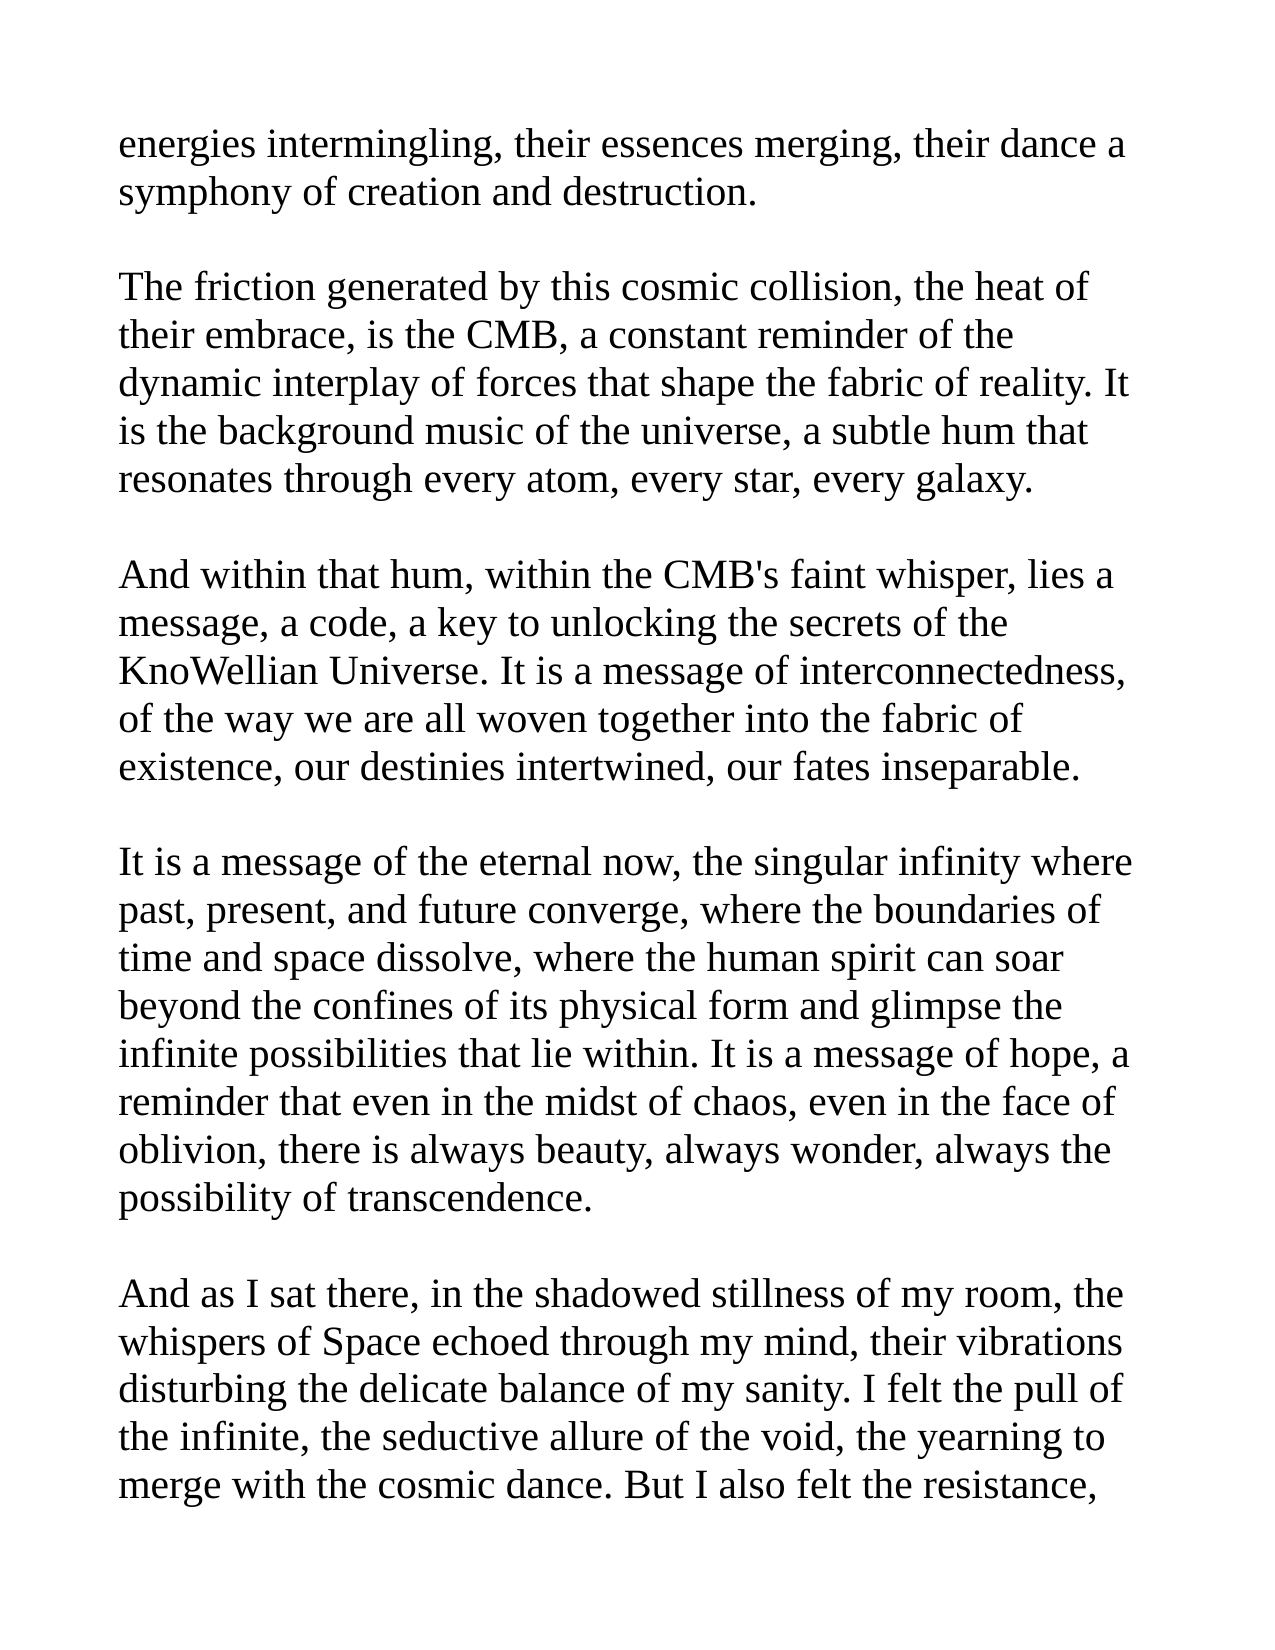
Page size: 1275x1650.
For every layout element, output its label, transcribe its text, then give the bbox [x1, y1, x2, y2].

text energies intermingling, their essences merging, their dance a symphony of creation and destruction. [118, 118, 1157, 214]
text And within that hum, within the CMB's faint whisper, lies a message, a code, a key to unlocking the secrets of the KnoWellian Universe. It is a message of interconnectedness, of the way we are all woven together into the fabric of existence, our destinies intertwined, our fates inseparable. [118, 549, 1157, 789]
text The friction generated by this cosmic collision, the heat of their embrace, is the CMB, a constant reminder of the dynamic interplay of forces that shape the fabric of reality. It is the background music of the universe, a subtle hum that resonates through every atom, every star, every galaxy. [118, 262, 1157, 501]
text And as I sat there, in the shadowed stillness of my room, the whispers of Space echoed through my mind, their vibrations disturbing the delicate balance of my sanity. I felt the pull of the infinite, the seductive allure of the void, the yearning to merge with the cosmic dance. But I also felt the resistance, [118, 1268, 1157, 1508]
text It is a message of the eternal now, the singular infinity where past, present, and future converge, where the boundaries of time and space dissolve, where the human spirit can soar beyond the confines of its physical form and glimpse the infinite possibilities that lie within. It is a message of hope, a reminder that even in the midst of chaos, even in the face of oblivion, there is always beauty, always wonder, always the possibility of transcendence. [118, 837, 1157, 1220]
